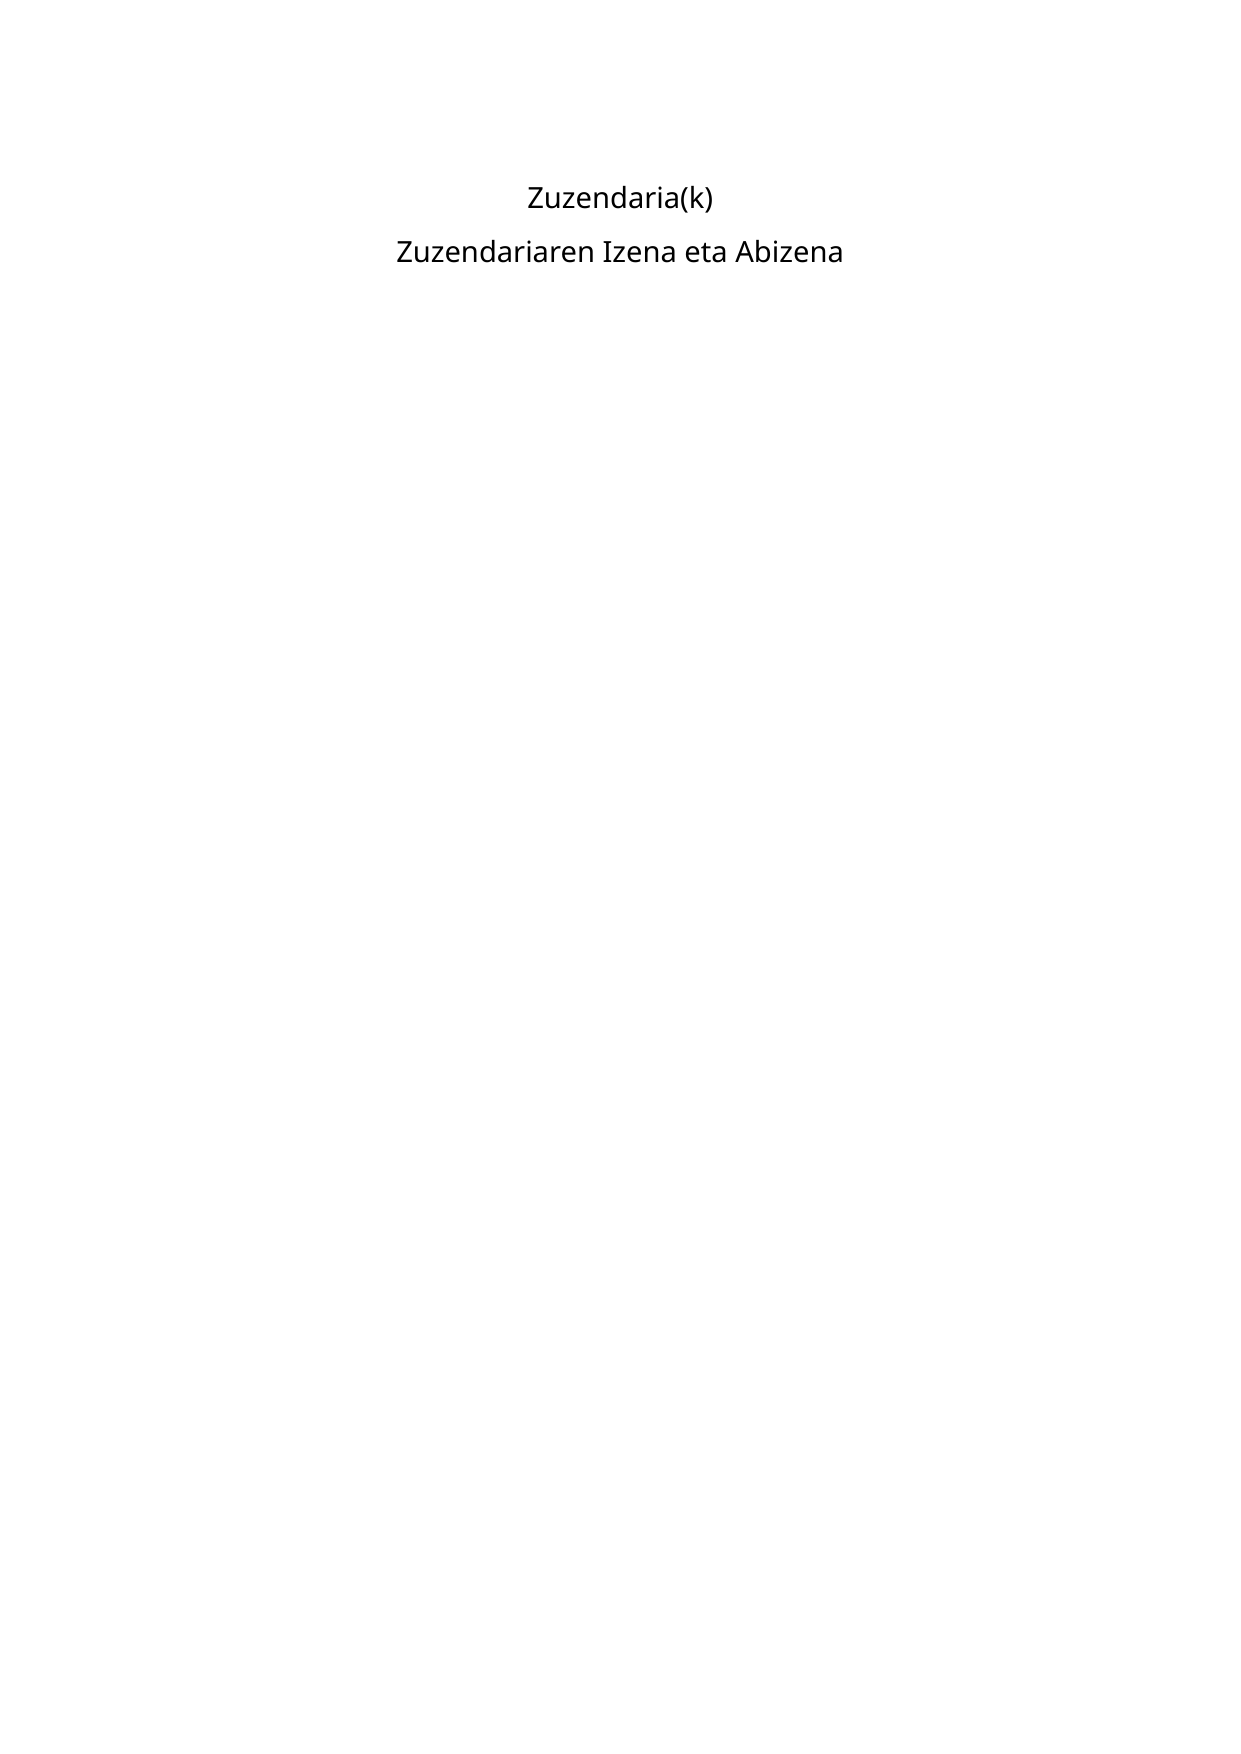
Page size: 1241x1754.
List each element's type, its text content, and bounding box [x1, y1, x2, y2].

text Zuzendaria(k) [295, 177, 945, 217]
text Zuzendariaren Izena eta Abizena [295, 231, 945, 271]
